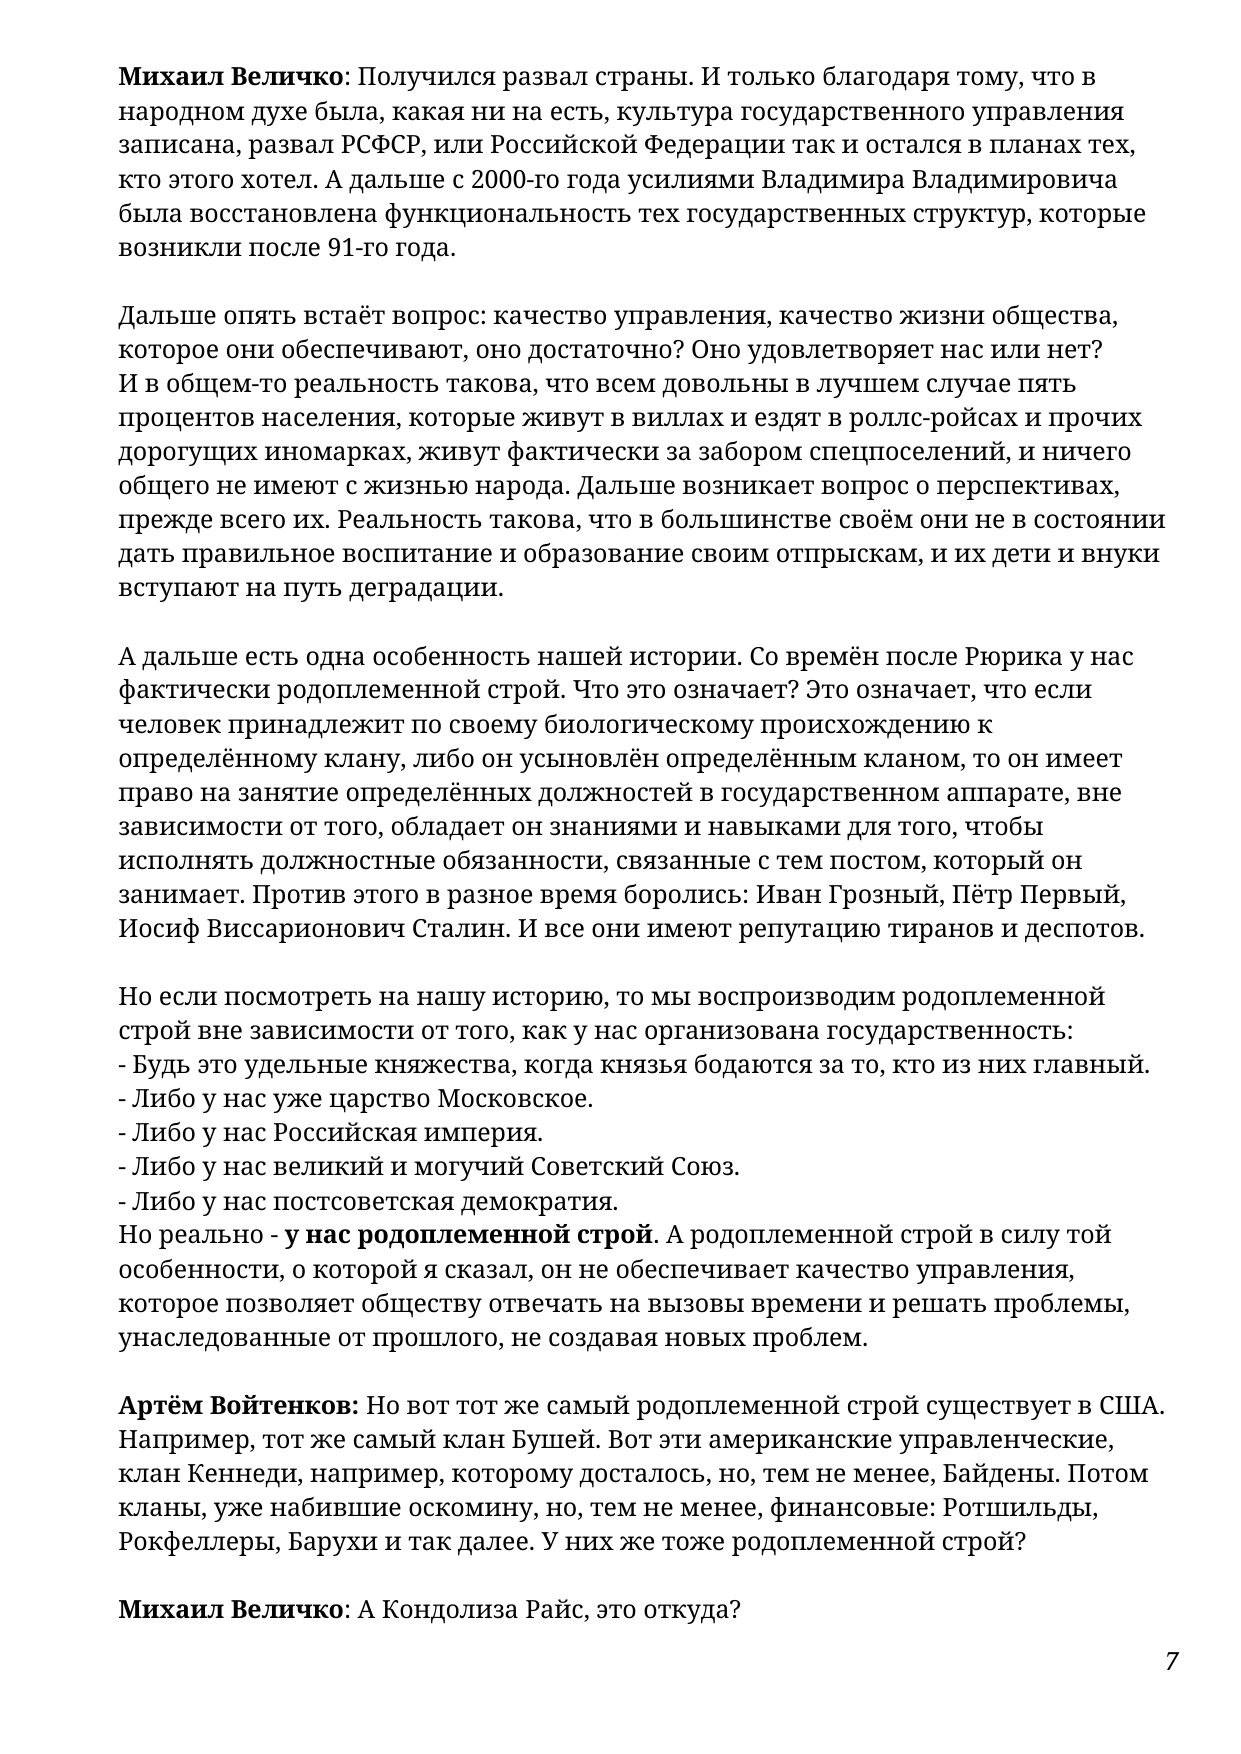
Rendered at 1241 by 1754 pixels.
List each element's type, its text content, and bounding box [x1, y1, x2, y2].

text - Либо у нас Российская империя. [118, 1115, 1181, 1149]
text Артём Войтенков: Но вот тот же самый родоплеменной строй существует в США. Например, тот же самый клан Бушей. Вот эти американские управленческие, клан Кеннеди, например, которому досталось, но, тем не менее, Байдены. Потом кланы, уже набившие оскомину, но, тем не менее, финансовые: Ротшильды, Рокфеллеры, Барухи и так далее. У них же тоже родоплеменной строй? [118, 1387, 1181, 1558]
text А дальше есть одна особенность нашей истории. Со времён после Рюрика у нас фактически родоплеменной строй. Что это означает? Это означает, что если человек принадлежит по своему биологическому происхождению к определённому клану, либо он усыновлён определённым кланом, то он имеет право на занятие определённых должностей в государственном аппарате, вне зависимости от того, обладает он знаниями и навыками для того, чтобы исполнять должностные обязанности, связанные с тем постом, который он занимает. Против этого в разное время боролись: Иван Грозный, Пётр Первый, Иосиф Виссарионович Сталин. И все они имеют репутацию тиранов и деспотов. [118, 638, 1181, 945]
text Михаил Величко: Получился развал страны. И только благодаря тому, что в народном духе была, какая ни на есть, культура государственного управления записана, развал РСФСР, или Российской Федерации так и остался в планах тех, кто этого хотел. А дальше с 2000-го года усилиями Владимира Владимировича была восстановлена функциональность тех государственных структур, которые возникли после 91-го года. [118, 59, 1181, 263]
text - Либо у нас уже царство Московское. [118, 1081, 1181, 1115]
text - Либо у нас постсоветская демократия. [118, 1183, 1181, 1217]
text Но реально - у нас родоплеменной строй. А родоплеменной строй в силу той особенности, о которой я сказал, он не обеспечивает качество управления, которое позволяет обществу отвечать на вызовы времени и решать проблемы, унаследованные от прошлого, не создавая новых проблем. [118, 1217, 1181, 1353]
text - Либо у нас великий и могучий Советский Союз. [118, 1149, 1181, 1183]
text - Будь это удельные княжества, когда князья бодаются за то, кто из них главный. [118, 1047, 1181, 1081]
text И в общем-то реальность такова, что всем довольны в лучшем случае пять процентов населения, которые живут в виллах и ездят в роллс-ройсах и прочих дорогущих иномарках, живут фактически за забором спецпоселений, и ничего общего не имеют с жизнью народа. Дальше возникает вопрос о перспективах, прежде всего их. Реальность такова, что в большинстве своём они не в состоянии дать правильное воспитание и образование своим отпрыскам, и их дети и внуки вступают на путь деградации. [118, 366, 1181, 604]
text Михаил Величко: А Кондолиза Райс, это откуда? [118, 1592, 1181, 1626]
text Но если посмотреть на нашу историю, то мы воспроизводим родоплеменной строй вне зависимости от того, как у нас организована государственность: [118, 979, 1181, 1047]
text Дальше опять встаёт вопрос: качество управления, качество жизни общества, которое они обеспечивают, оно достаточно? Оно удовлетворяет нас или нет? [118, 297, 1181, 366]
